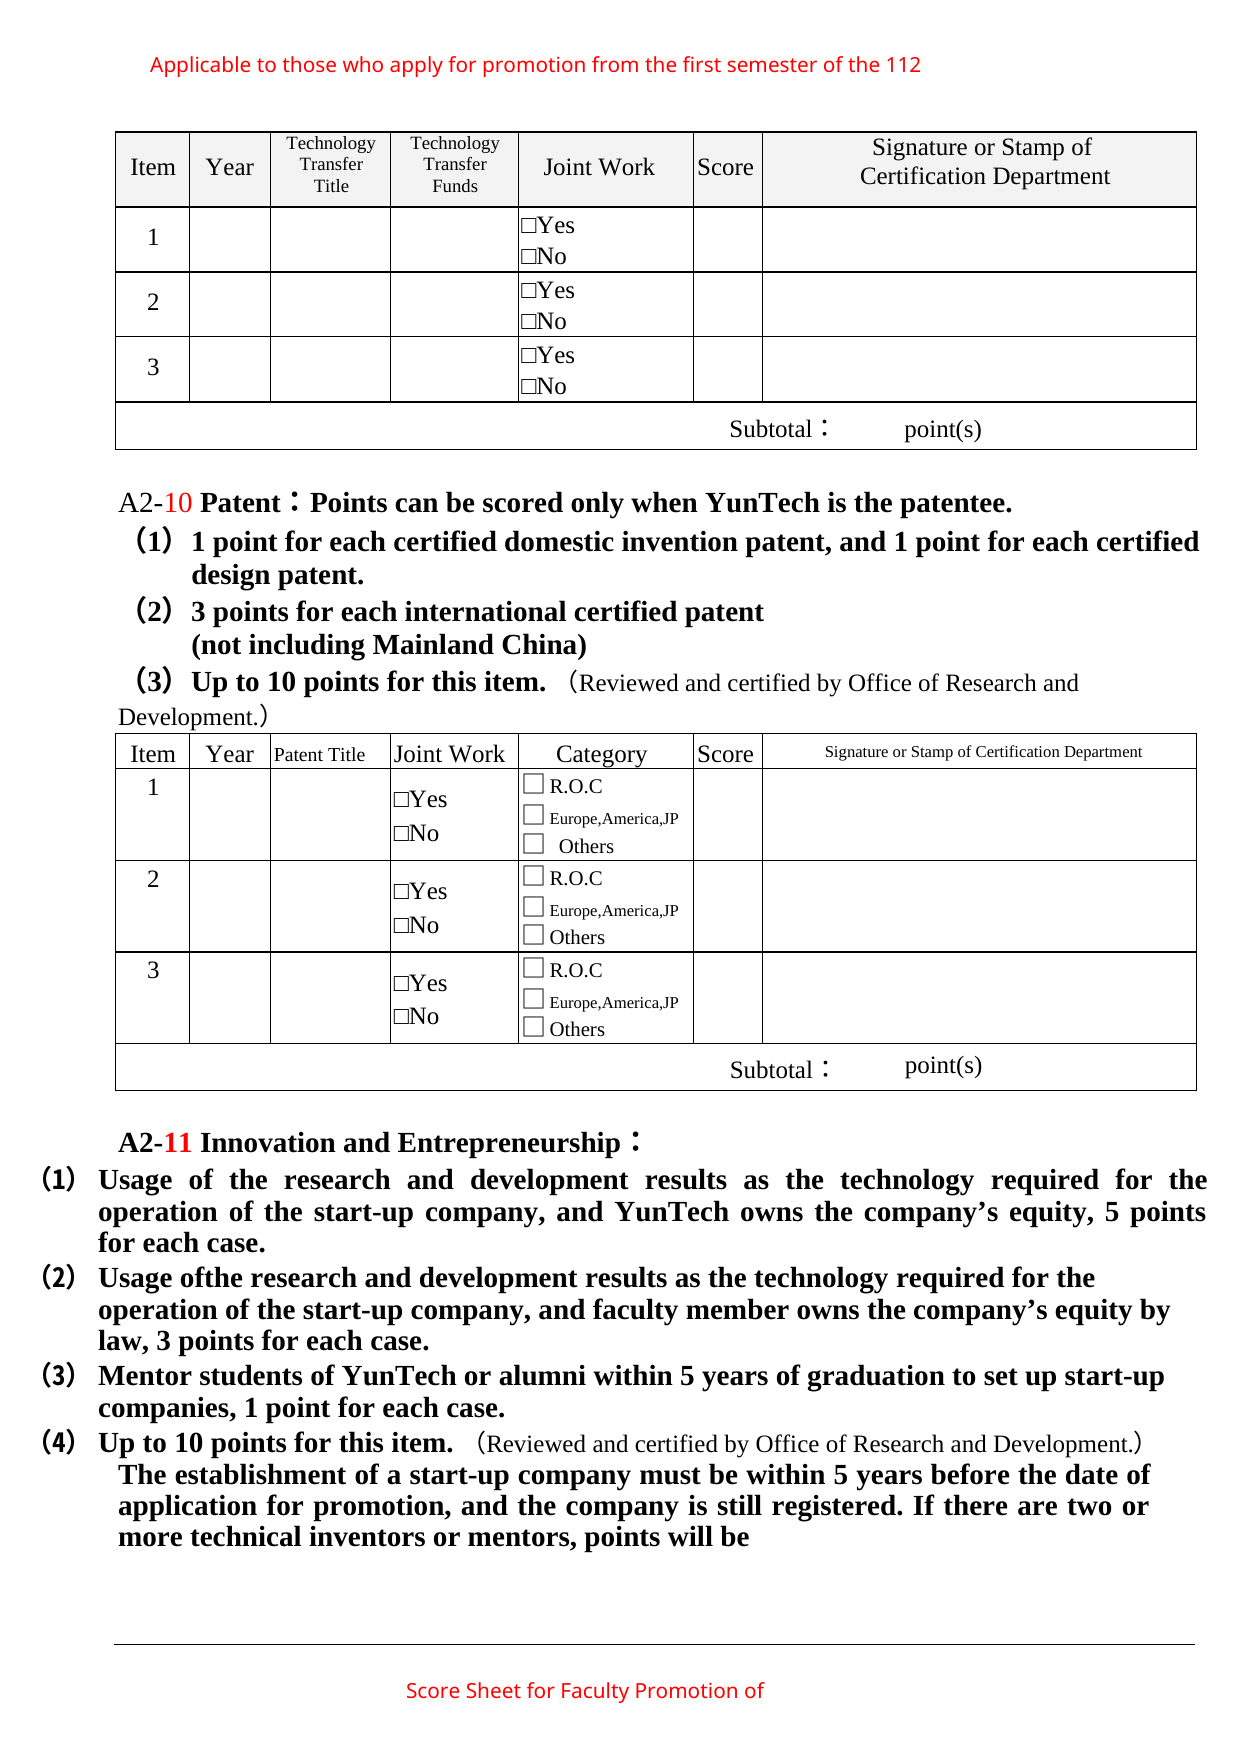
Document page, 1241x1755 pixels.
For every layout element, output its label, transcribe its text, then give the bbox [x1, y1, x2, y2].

table_cell □Yes □No [519, 273, 693, 336]
table_cell [271, 208, 390, 271]
table_header Joint Work [519, 133, 693, 206]
table_cell 2 [116, 273, 189, 336]
table_header Patent Title [271, 734, 390, 768]
table_cell [694, 337, 762, 401]
table_cell R.O.C Europe,America,JP Others [519, 861, 693, 951]
table_header Item [116, 133, 189, 206]
table_cell Subtotal： [694, 1044, 879, 1090]
table_cell 1 [116, 208, 189, 271]
text （2）3 points for each international certified patent (not including Mainland China) [118, 591, 792, 660]
table_cell [763, 208, 1196, 271]
table_cell [190, 208, 270, 271]
table_cell □Yes □No [519, 208, 693, 271]
table_cell [391, 208, 518, 271]
table_cell □Yes □No [391, 861, 518, 951]
table_header Category [519, 734, 693, 768]
table_cell R.O.C Europe,America,JP Others [519, 953, 693, 1043]
table_cell [763, 953, 1196, 1043]
list Up to 10 points for this item. （Reviewed and certified by Office of Research and Development.） [25, 1424, 1193, 1460]
subtitle A2-11 Innovation and Entrepreneurship： [118, 1121, 1207, 1160]
table_cell point(s) [879, 1044, 1196, 1090]
table_cell [694, 273, 762, 336]
table_cell 3 [116, 337, 189, 401]
list Usage ofthe research and development results as the technology required for the operation of the start-up company, and faculty member owns the company’s equity by law, 3 points for each case. [25, 1259, 1193, 1357]
table_cell [190, 861, 270, 951]
table_header Signature or Stamp of Certification Department [763, 734, 1196, 768]
table_cell [518, 1044, 694, 1090]
table_cell [271, 337, 390, 401]
table_header Year [190, 133, 270, 206]
table_cell [694, 769, 762, 860]
table_header Score [694, 133, 762, 206]
table_cell [763, 769, 1196, 860]
list Usage of the research and development results as the technology required for the operation of the start-up company, and YunTech owns the company’s equity, 5 points for each case. [25, 1161, 1207, 1259]
table_cell [271, 769, 390, 860]
table_cell [190, 273, 270, 336]
table_cell [271, 1044, 391, 1090]
table_cell [271, 861, 390, 951]
table_header Signature or Stamp of Certification Department [763, 133, 1196, 206]
table_header Score [694, 734, 762, 768]
table_cell [694, 208, 762, 271]
table_cell 3 [116, 953, 189, 1043]
table_cell [763, 337, 1196, 401]
table_cell [763, 273, 1196, 336]
table_header Technology Transfer Title [271, 133, 390, 206]
table_cell R.O.C Europe,America,JP Others [519, 769, 693, 860]
table_cell [763, 861, 1196, 951]
table_header Technology Transfer Funds [391, 133, 518, 206]
table_cell [190, 337, 270, 401]
text （1）1 point for each certified domestic invention patent, and 1 point for each certified design patent. [118, 521, 1201, 590]
table_header Joint Work [391, 734, 518, 768]
table_cell [271, 953, 390, 1043]
table_cell [694, 953, 762, 1043]
table_cell 2 [116, 861, 189, 951]
text （3）Up to 10 points for this item. （Reviewed and certified by Office of Research and Development.） [118, 661, 1183, 733]
table_cell [116, 1044, 190, 1090]
table_cell □Yes □No [519, 337, 693, 401]
table_cell [391, 1044, 518, 1090]
table_cell [190, 1044, 271, 1090]
table_header Year [190, 734, 270, 768]
table_cell □Yes □No [391, 769, 518, 860]
subtitle A2-10 Patent：Points can be scored only when YunTech is the patentee. [118, 481, 1207, 520]
table_header Item [116, 734, 189, 768]
table_cell [271, 273, 390, 336]
subtitle The establishment of a start-up company must be within 5 years before the date of application for promotion, and the company is still registered. If there are two or more technical inventors or mentors, points will be [118, 1460, 1151, 1553]
table_cell Subtotal： point(s) [116, 403, 1196, 448]
table_cell 1 [116, 769, 189, 860]
table_cell [391, 337, 518, 401]
table_cell [190, 953, 270, 1043]
table_cell [190, 769, 270, 860]
list Mentor students of YunTech or alumni within 5 years of graduation to set up start-up companies, 1 point for each case. [25, 1357, 1207, 1424]
table_cell [694, 861, 762, 951]
table_cell [391, 273, 518, 336]
table_cell □Yes □No [391, 953, 518, 1043]
